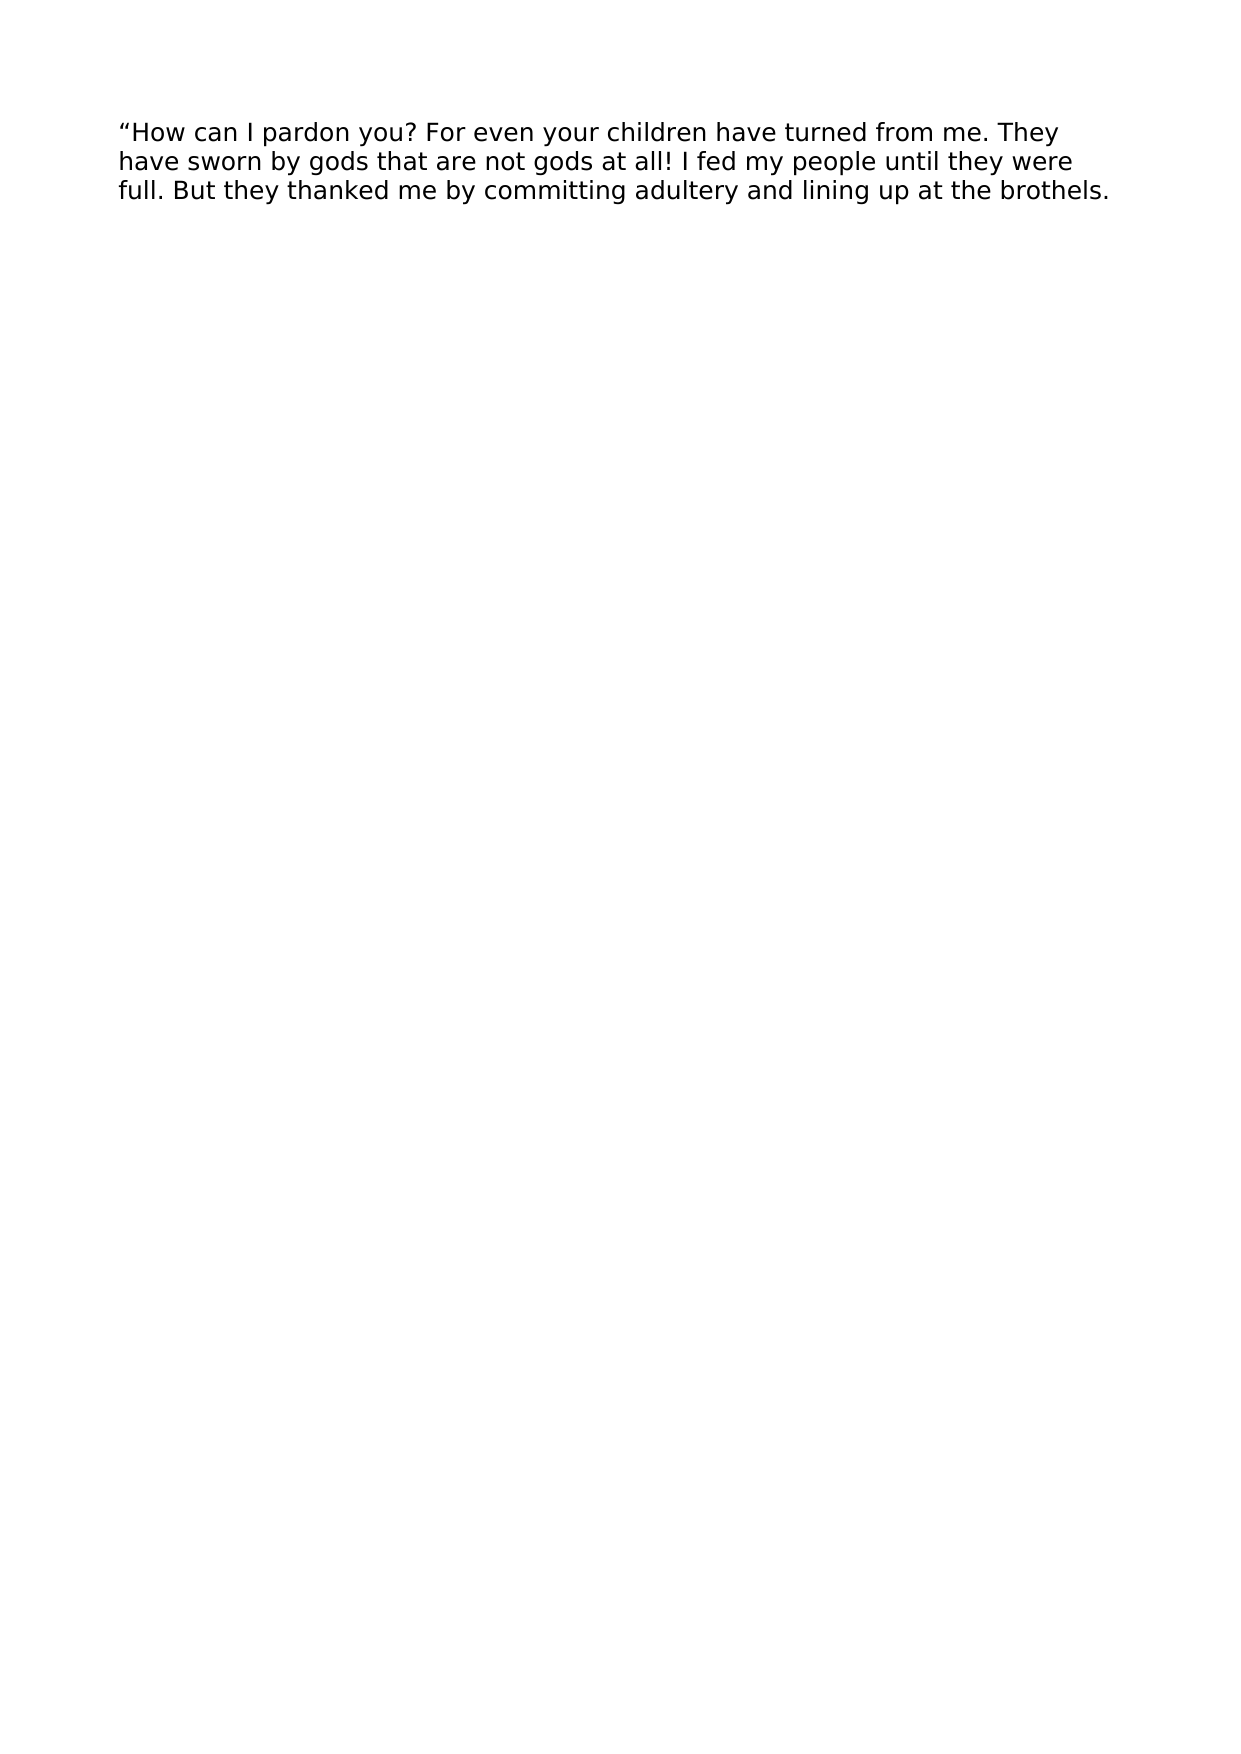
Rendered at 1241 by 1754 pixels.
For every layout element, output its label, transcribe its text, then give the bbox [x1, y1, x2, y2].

text “How can I pardon you? For even your children have turned from me. They have sworn by gods that are not gods at all! I fed my people until they were full. But they thanked me by committing adultery and lining up at the brothels. [118, 118, 1122, 206]
